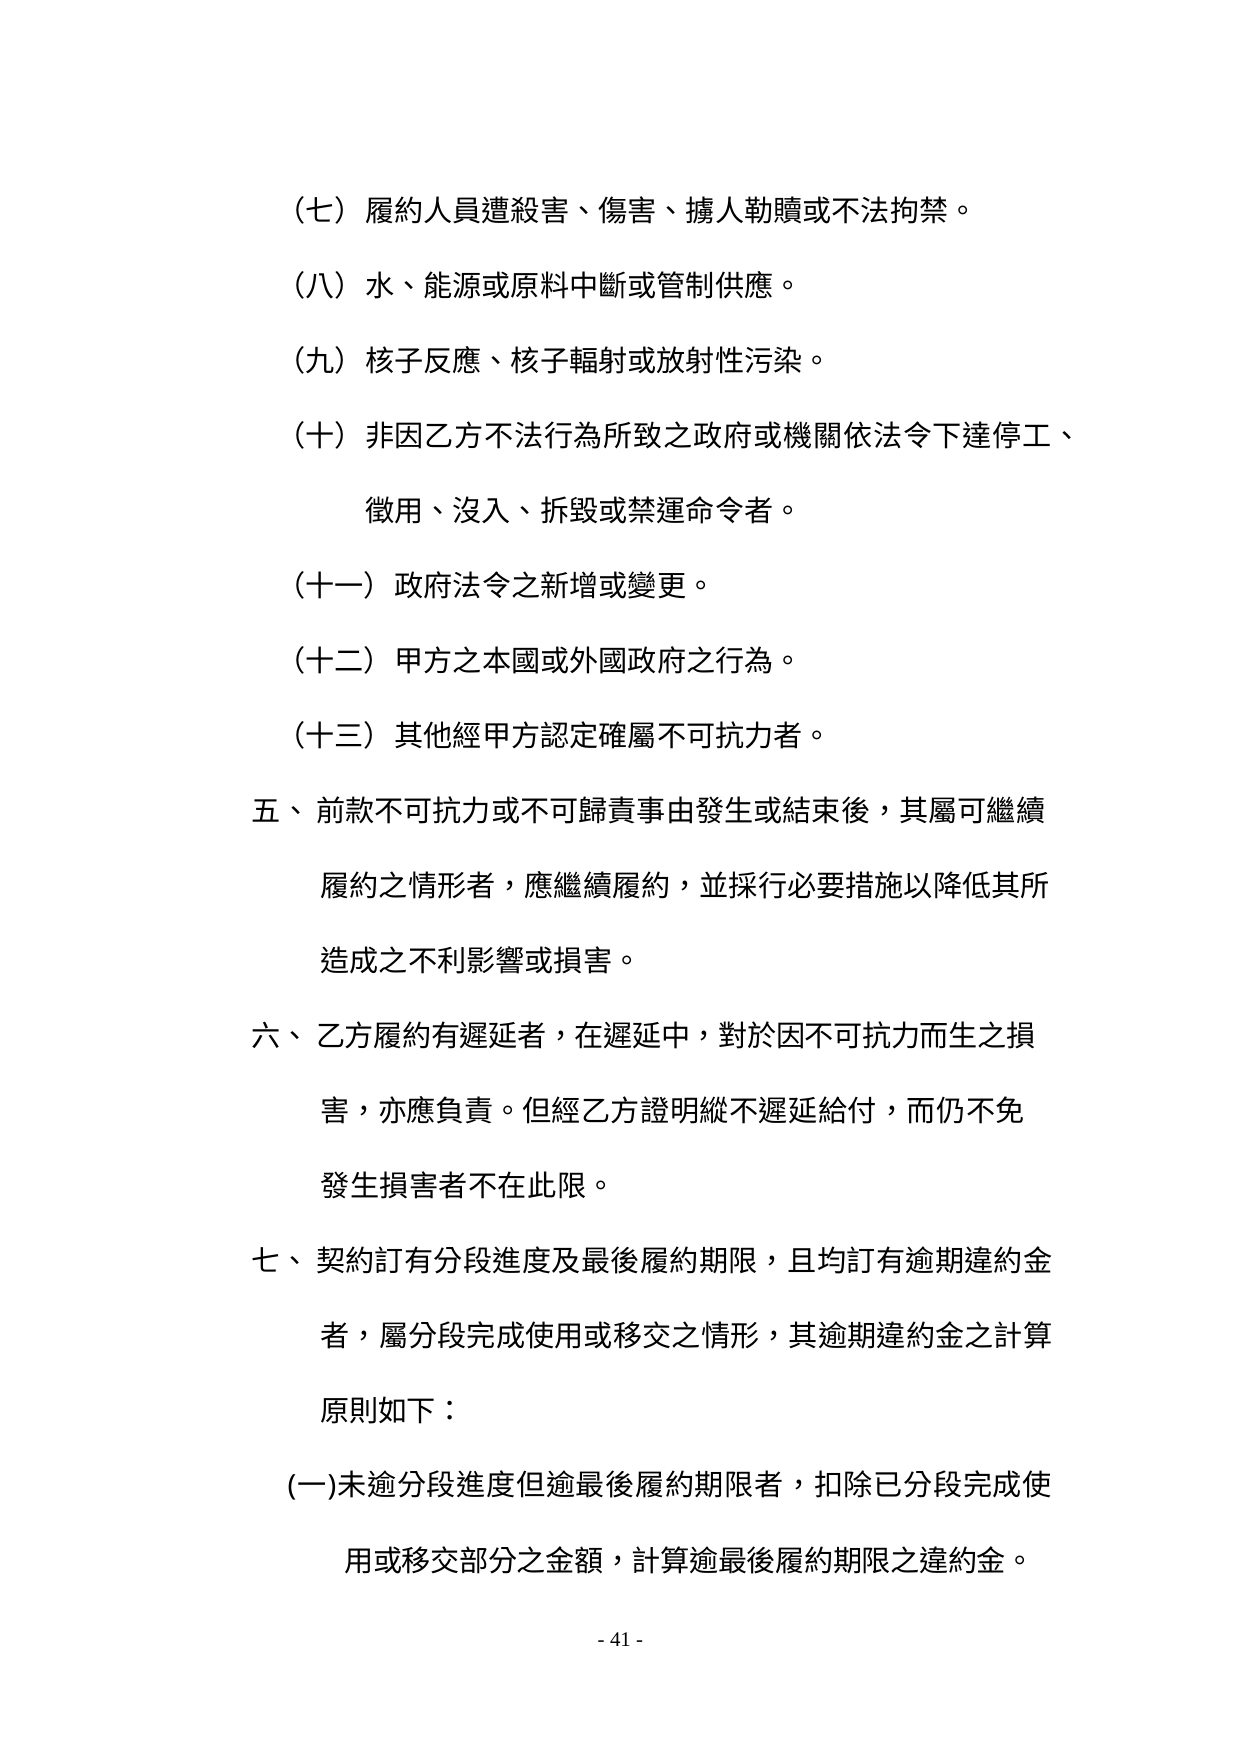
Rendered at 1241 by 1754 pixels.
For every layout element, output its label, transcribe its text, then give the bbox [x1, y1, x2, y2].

list 非因乙方不法行為所致之政府或機關依法令下達停工、徵用、沒入、拆毀或禁運命令者。 [276, 389, 1053, 539]
list 前款不可抗力或不可歸責事由發生或結束後，其屬可繼續履約之情形者，應繼續履約，並採行必要措施以降低其所造成之不利影響或損害。 [252, 764, 1053, 989]
list 履約人員遭殺害、傷害、擄人勒贖或不法拘禁。 [276, 164, 1053, 239]
list 水、能源或原料中斷或管制供應。 [276, 239, 1053, 314]
list 乙方履約有遲延者，在遲延中，對於因不可抗力而生之損害，亦應負責。但經乙方證明縱不遲延給付，而仍不免發生損害者不在此限。 [252, 989, 1053, 1214]
text (一)未逾分段進度但逾最後履約期限者，扣除已分段完成使用或移交部分之金額，計算逾最後履約期限之違約金。 [287, 1439, 1053, 1589]
list 核子反應、核子輻射或放射性污染。 [276, 314, 1053, 389]
list 政府法令之新增或變更。 [276, 539, 1053, 614]
list 其他經甲方認定確屬不可抗力者。 [276, 689, 1053, 764]
list 甲方之本國或外國政府之行為。 [276, 614, 1053, 689]
list 契約訂有分段進度及最後履約期限，且均訂有逾期違約金者，屬分段完成使用或移交之情形，其逾期違約金之計算原則如下： [252, 1214, 1053, 1439]
